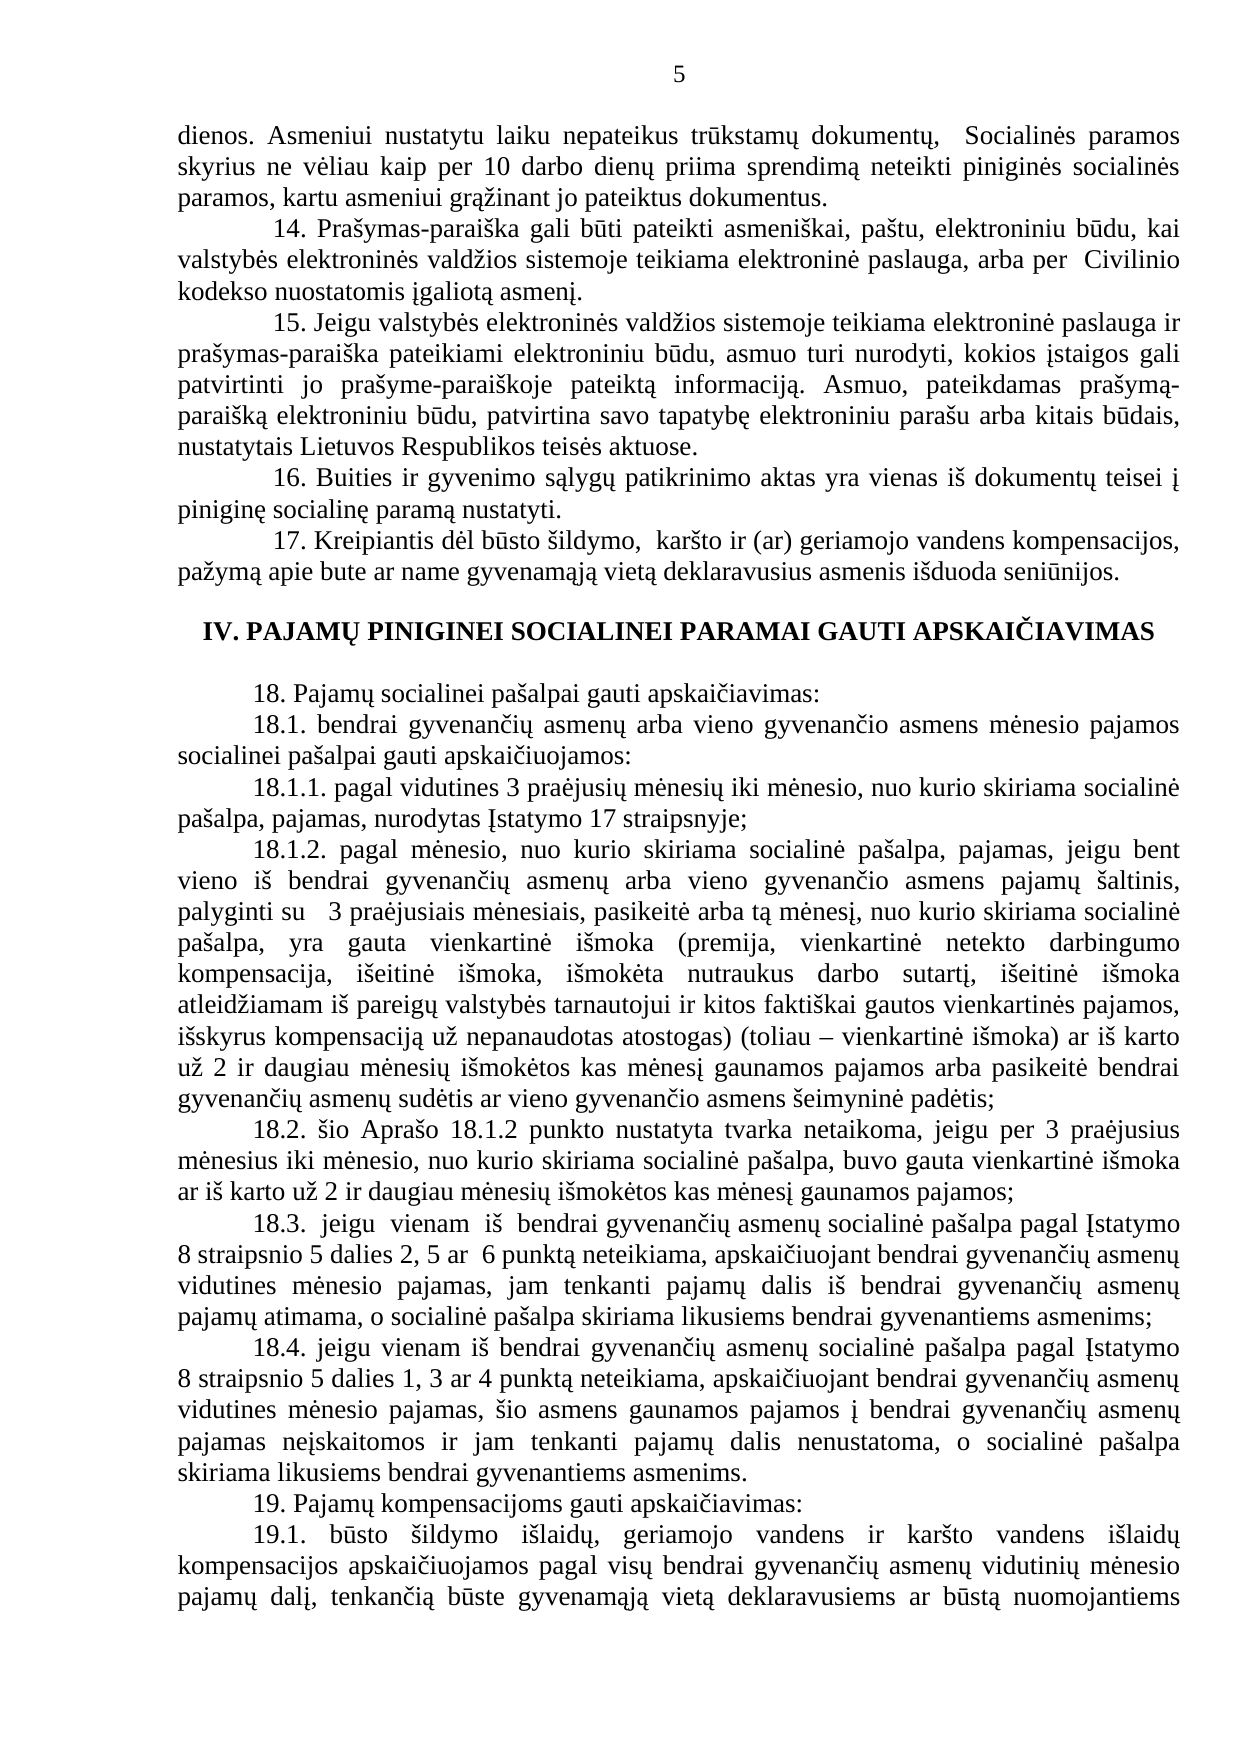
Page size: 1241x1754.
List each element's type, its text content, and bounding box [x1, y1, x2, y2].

text 16. Buities ir gyvenimo sąlygų patikrinimo aktas yra vienas iš dokumentų teisei į piniginę socialinę paramą nustatyti. [177, 462, 1181, 524]
text 18.2. šio Aprašo 18.1.2 punkto nustatyta tvarka netaikoma, jeigu per 3 praėjusius mėnesius iki mėnesio, nuo kurio skiriama socialinė pašalpa, buvo gauta vienkartinė išmoka ar iš karto už 2 ir daugiau mėnesių išmokėtos kas mėnesį gaunamos pajamos; [177, 1113, 1181, 1207]
text 18.1. bendrai gyvenančių asmenų arba vieno gyvenančio asmens mėnesio pajamos socialinei pašalpai gauti apskaičiuojamos: [177, 708, 1181, 771]
text 18. Pajamų socialinei pašalpai gauti apskaičiavimas: [177, 677, 1181, 708]
text 18.3. jeigu vienam iš bendrai gyvenančių asmenų socialinė pašalpa pagal Įstatymo 8 straipsnio 5 dalies 2, 5 ar 6 punktą neteikiama, apskaičiuojant bendrai gyvenančių asmenų vidutines mėnesio pajamas, jam tenkanti pajamų dalis iš bendrai gyvenančių asmenų pajamų atimama, o socialinė pašalpa skiriama likusiems bendrai gyvenantiems asmenims; [177, 1207, 1181, 1331]
text 17. Kreipiantis dėl būsto šildymo, karšto ir (ar) geriamojo vandens kompensacijos, pažymą apie bute ar name gyvenamąją vietą deklaravusius asmenis išduoda seniūnijos. [177, 524, 1181, 586]
text IV. PAJAMŲ PINIGINEI SOCIALINEI PARAMAI GAUTI APSKAIČIAVIMAS [177, 615, 1181, 646]
text 15. Jeigu valstybės elektroninės valdžios sistemoje teikiama elektroninė paslauga ir prašymas-paraiška pateikiami elektroniniu būdu, asmuo turi nurodyti, kokios įstaigos gali patvirtinti jo prašyme-paraiškoje pateiktą informaciją. Asmuo, pateikdamas prašymą-paraišką elektroniniu būdu, patvirtina savo tapatybę elektroniniu parašu arba kitais būdais, nustatytais Lietuvos Respublikos teisės aktuose. [177, 306, 1181, 462]
text 19. Pajamų kompensacijoms gauti apskaičiavimas: [177, 1487, 1181, 1518]
text 14. Prašymas-paraiška gali būti pateikti asmeniškai, paštu, elektroniniu būdu, kai valstybės elektroninės valdžios sistemoje teikiama elektroninė paslauga, arba per Civilinio kodekso nuostatomis įgaliotą asmenį. [177, 212, 1181, 306]
text dienos. Asmeniui nustatytu laiku nepateikus trūkstamų dokumentų, Socialinės paramos skyrius ne vėliau kaip per 10 darbo dienų priima sprendimą neteikti piniginės socialinės paramos, kartu asmeniui grąžinant jo pateiktus dokumentus. [177, 119, 1181, 212]
text 18.1.2. pagal mėnesio, nuo kurio skiriama socialinė pašalpa, pajamas, jeigu bent vieno iš bendrai gyvenančių asmenų arba vieno gyvenančio asmens pajamų šaltinis, palyginti su 3 praėjusiais mėnesiais, pasikeitė arba tą mėnesį, nuo kurio skiriama socialinė pašalpa, yra gauta vienkartinė išmoka (premija, vienkartinė netekto darbingumo kompensacija, išeitinė išmoka, išmokėta nutraukus darbo sutartį, išeitinė išmoka atleidžiamam iš pareigų valstybės tarnautojui ir kitos faktiškai gautos vienkartinės pajamos, išskyrus kompensaciją už nepanaudotas atostogas) (toliau – vienkartinė išmoka) ar iš karto už 2 ir daugiau mėnesių išmokėtos kas mėnesį gaunamos pajamos arba pasikeitė bendrai gyvenančių asmenų sudėtis ar vieno gyvenančio asmens šeimyninė padėtis; [177, 833, 1181, 1113]
text 18.4. jeigu vienam iš bendrai gyvenančių asmenų socialinė pašalpa pagal Įstatymo 8 straipsnio 5 dalies 1, 3 ar 4 punktą neteikiama, apskaičiuojant bendrai gyvenančių asmenų vidutines mėnesio pajamas, šio asmens gaunamos pajamos į bendrai gyvenančių asmenų pajamas neįskaitomos ir jam tenkanti pajamų dalis nenustatoma, o socialinė pašalpa skiriama likusiems bendrai gyvenantiems asmenims. [177, 1331, 1181, 1487]
text 18.1.1. pagal vidutines 3 praėjusių mėnesių iki mėnesio, nuo kurio skiriama socialinė pašalpa, pajamas, nurodytas Įstatymo 17 straipsnyje; [177, 771, 1181, 833]
text 19.1. būsto šildymo išlaidų, geriamojo vandens ir karšto vandens išlaidų kompensacijos apskaičiuojamos pagal visų bendrai gyvenančių asmenų vidutinių mėnesio pajamų dalį, tenkančią būste gyvenamąją vietą deklaravusiems ar būstą nuomojantiems [177, 1518, 1181, 1612]
